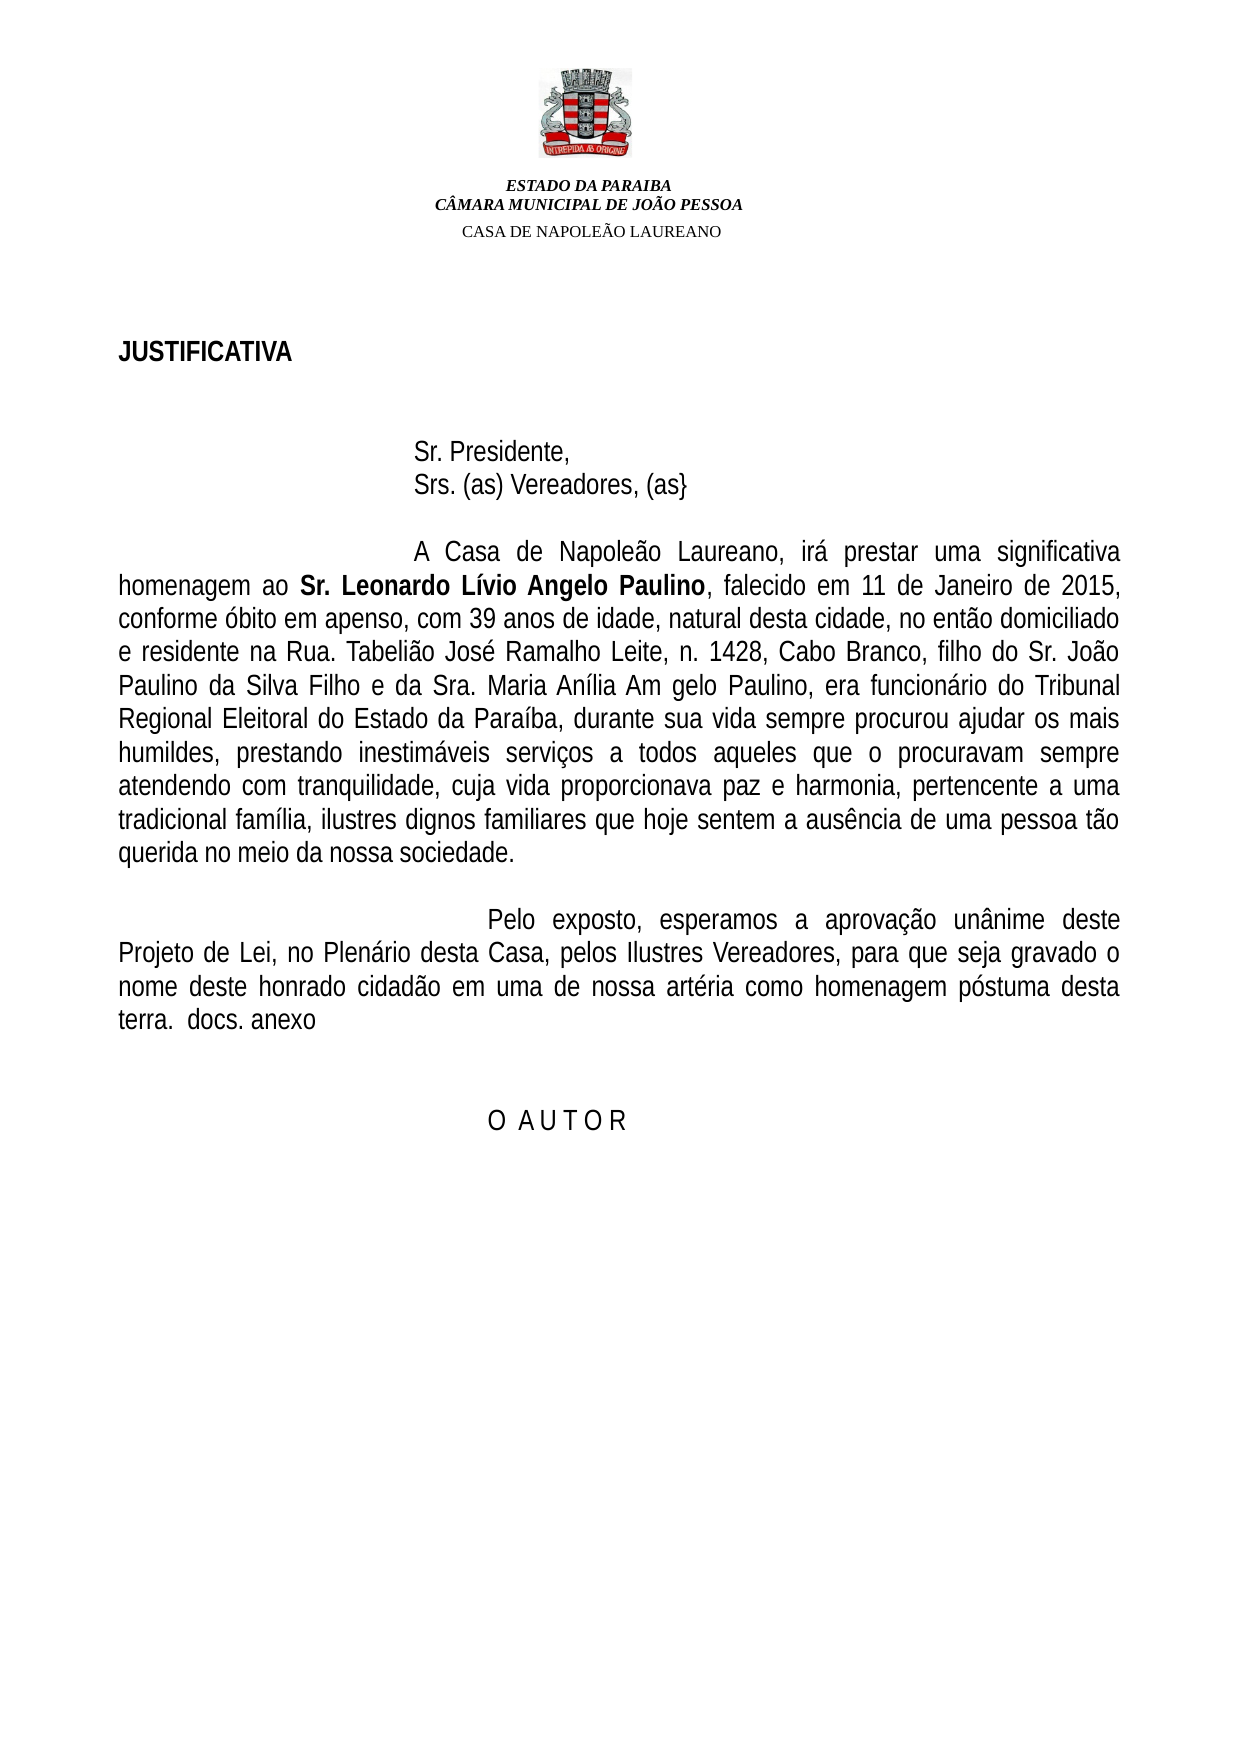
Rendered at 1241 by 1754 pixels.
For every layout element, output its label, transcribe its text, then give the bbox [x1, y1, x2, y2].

text Srs. (as) Vereadores, (as} [118, 467, 1122, 501]
text A Casa de Napoleão Laureano, irá prestar uma significativa homenagem ao Sr. Leonardo Lívio Angelo Paulino, falecido em 11 de Janeiro de 2015, conforme óbito em apenso, com 39 anos de idade, natural desta cidade, no então domiciliado e residente na Rua. Tabelião José Ramalho Leite, n. 1428, Cabo Branco, filho do Sr. João Paulino da Silva Filho e da Sra. Maria Anília Am gelo Paulino, era funcionário do Tribunal Regional Eleitoral do Estado da Paraíba, durante sua vida sempre procurou ajudar os mais humildes, prestando inestimáveis serviços a todos aqueles que o procuravam sempre atendendo com tranquilidade, cuja vida proporcionava paz e harmonia, pertencente a uma tradicional família, ilustres dignos familiares que hoje sentem a ausência de uma pessoa tão querida no meio da nossa sociedade. [118, 534, 1122, 869]
text Sr. Presidente, [118, 434, 1122, 467]
text O A U T O R [118, 1103, 1122, 1136]
subtitle ESTADO DA PARAIBA [118, 176, 1122, 195]
text JUSTIFICATIVA [118, 334, 1122, 367]
text Pelo exposto, esperamos a aprovação unânime deste Projeto de Lei, no Plenário desta Casa, pelos Ilustres Vereadores, para que seja gravado o nome deste honrado cidadão em uma de nossa artéria como homenagem póstuma desta terra. docs. anexo [118, 902, 1122, 1036]
subtitle CÂMARA MUNICIPAL DE JOÃO PESSOA [118, 195, 1122, 214]
picture [538, 68, 633, 159]
text CASA DE NAPOLEÃO LAUREANO [118, 214, 1122, 243]
